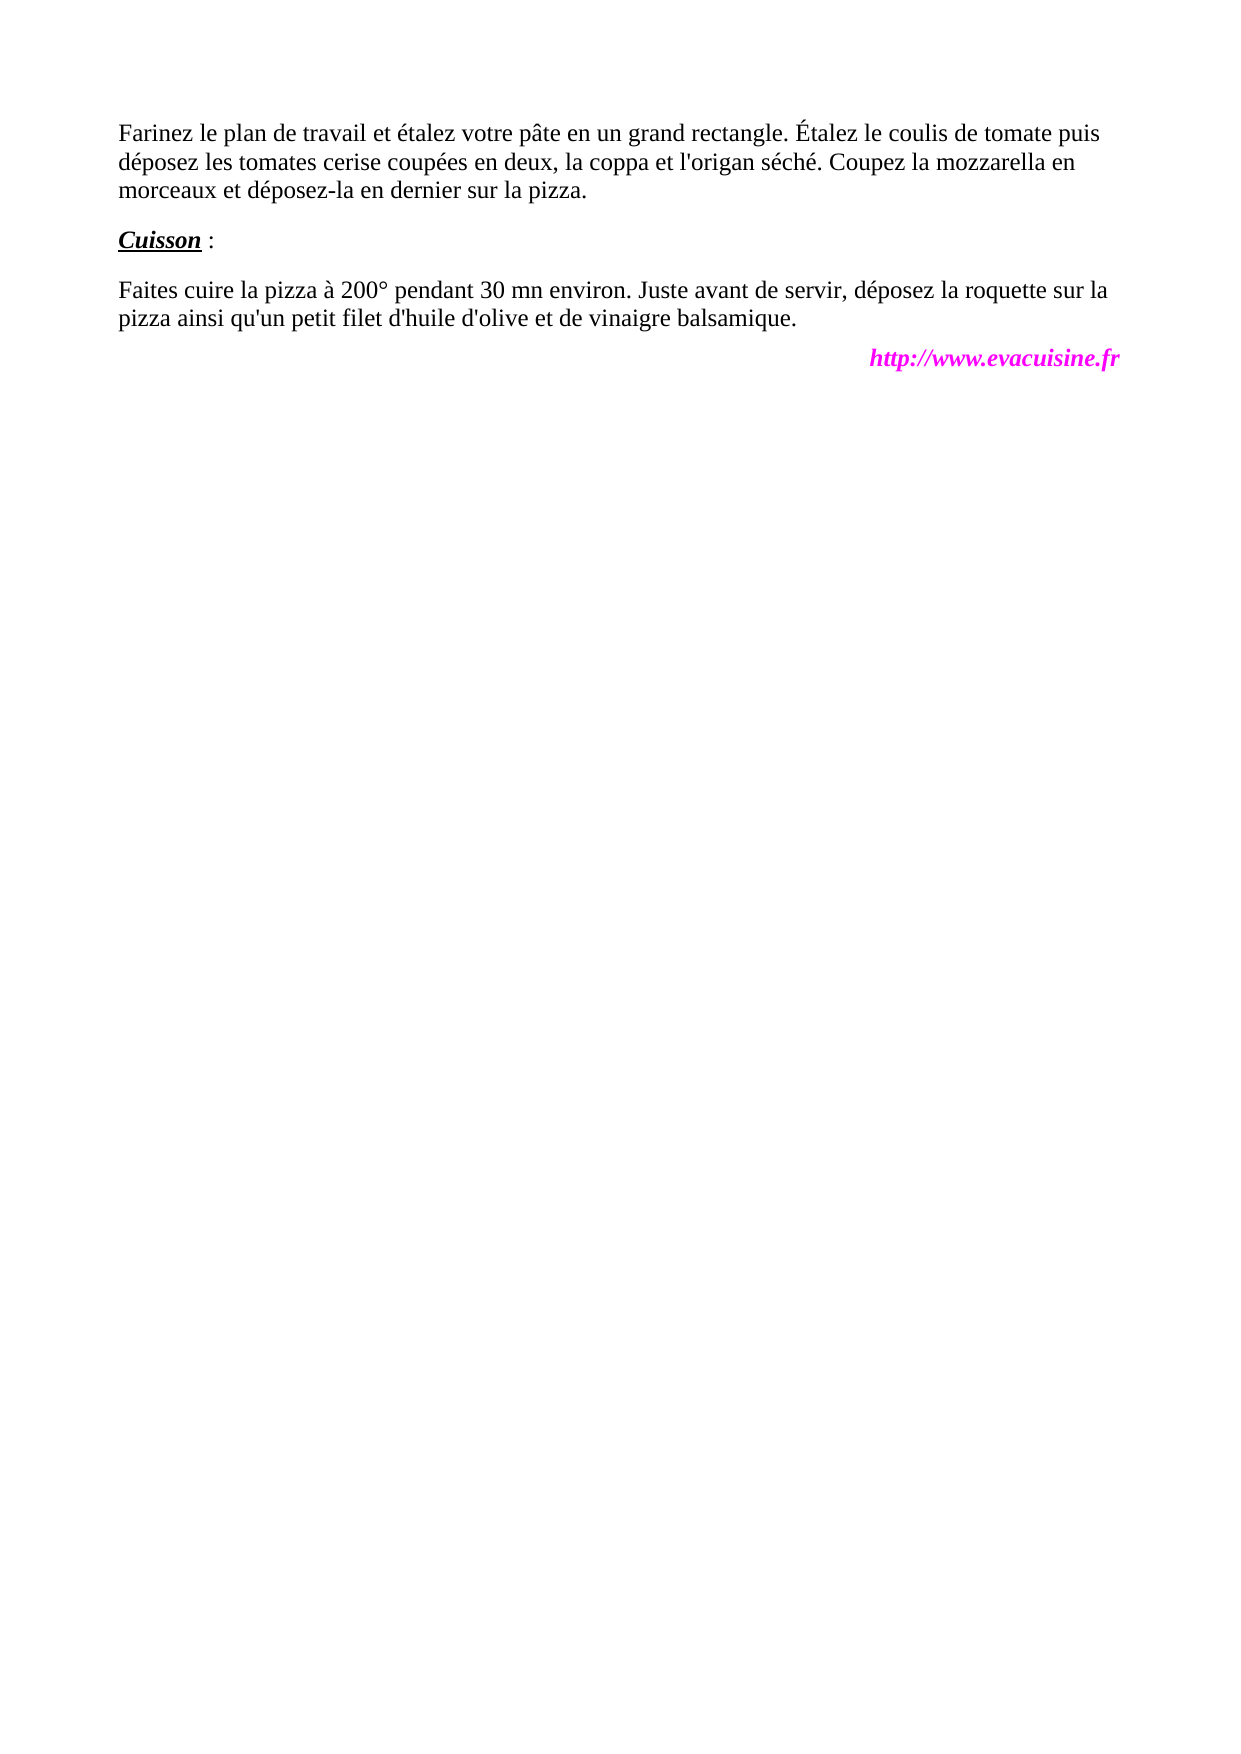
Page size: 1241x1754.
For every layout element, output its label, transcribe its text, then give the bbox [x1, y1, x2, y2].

text Faites cuire la pizza à 200° pendant 30 mn environ. Juste avant de servir, déposez la roquette sur la pizza ainsi qu'un petit filet d'huile d'olive et de vinaigre balsamique. [118, 275, 1122, 332]
text http://www.evacuisine.fr [118, 343, 1122, 371]
text Farinez le plan de travail et étalez votre pâte en un grand rectangle. Étalez le coulis de tomate puis déposez les tomates cerise coupées en deux, la coppa et l'origan séché. Coupez la mozzarella en morceaux et déposez-la en dernier sur la pizza. [118, 118, 1122, 204]
text Cuisson : [118, 225, 1122, 254]
